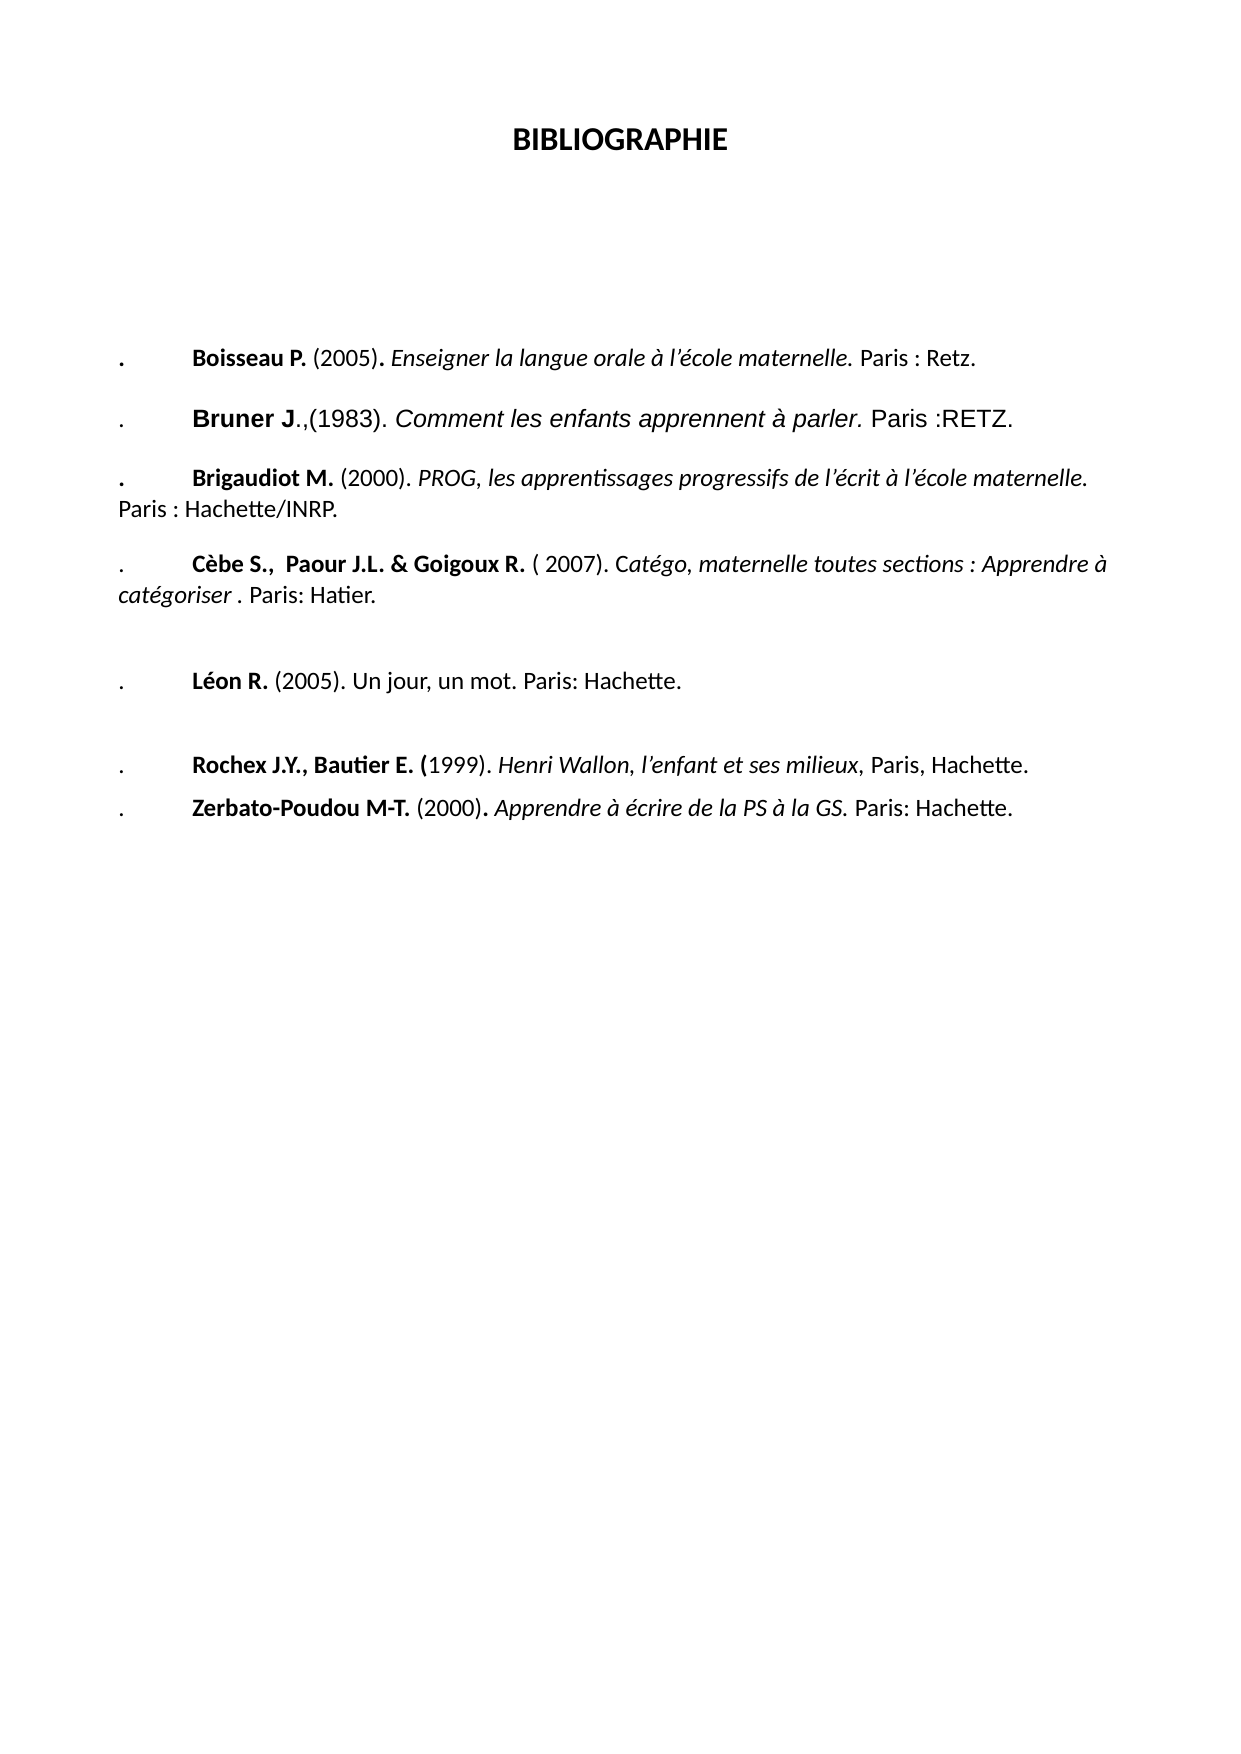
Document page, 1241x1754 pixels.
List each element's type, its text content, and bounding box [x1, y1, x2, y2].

text . Zerbato-Poudou M-T. (2000). Apprendre à écrire de la PS à la GS. Paris: Hachette. [118, 792, 1122, 823]
text . Boisseau P. (2005). Enseigner la langue orale à l’école maternelle. Paris : Retz. [118, 342, 1122, 372]
text . Brigaudiot M. (2000). PROG, les apprentissages progressifs de l’écrit à l’école maternelle. Paris : Hachette/INRP. [118, 462, 1122, 523]
text . Bruner J.,(1983). Comment les enfants apprennent à parler. Paris :RETZ. [118, 403, 1122, 433]
text . Rochex J.Y., Bautier E. (1999). Henri Wallon, l’enfant et ses milieux, Paris, Hachette. [118, 749, 1122, 780]
subtitle . Cèbe S., Paour J.L. & Goigoux R. ( 2007). Catégo, maternelle toutes sections : Apprendre à catégoriser . Paris: Hatier. [118, 548, 1122, 609]
text BIBLIOGRAPHIE [118, 118, 1122, 159]
text . Léon R. (2005). Un jour, un mot. Paris: Hachette. [118, 665, 1122, 695]
